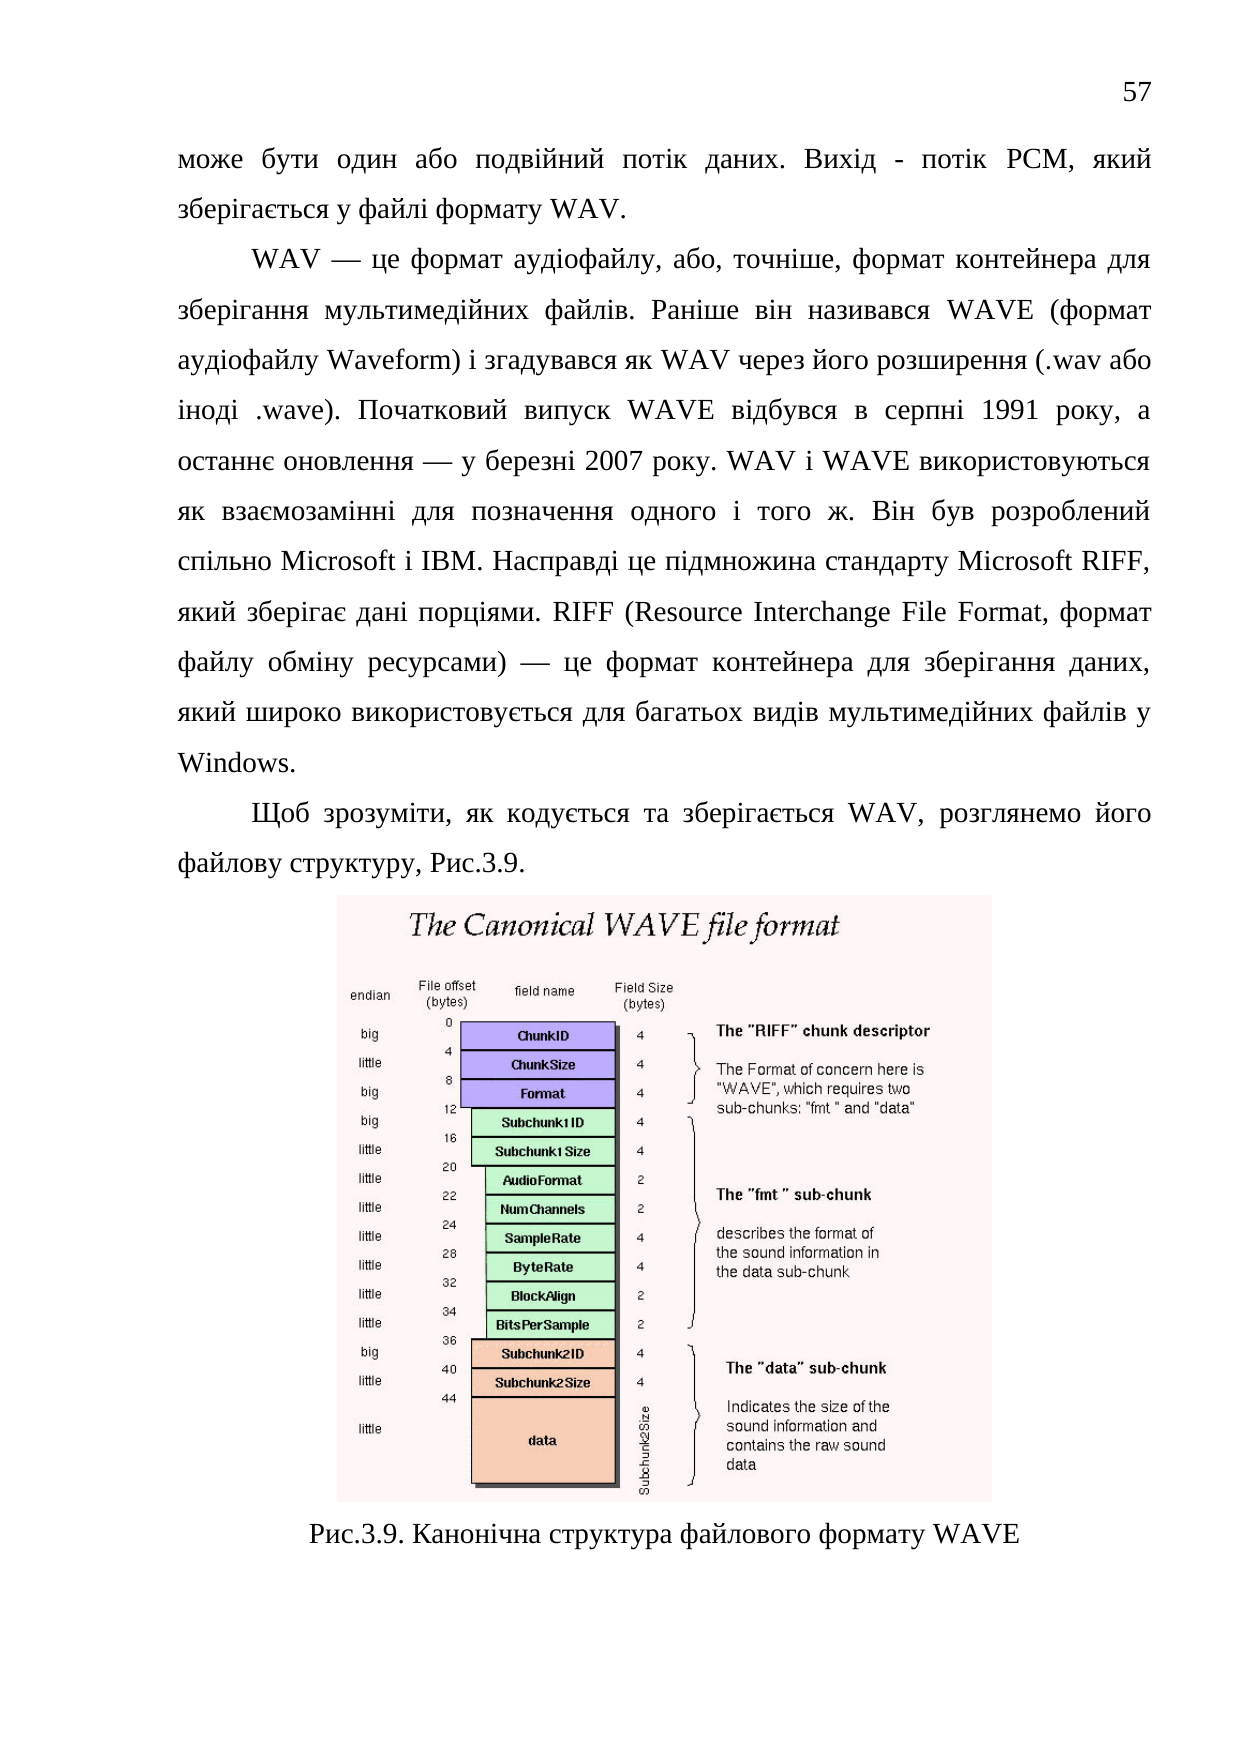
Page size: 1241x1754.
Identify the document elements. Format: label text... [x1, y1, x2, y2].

text Рис.3.9. Канонічна структура файлового формату WAVE [177, 1516, 1152, 1549]
text може бути один або подвійний потік даних. Вихід - потік PCM, який зберігається у файлі формату WAV. [177, 141, 1152, 225]
text WAV — це формат аудіофайлу, або, точніше, формат контейнера для зберігання мультимедійних файлів. Раніше він називався WAVE (формат аудіофайлу Waveform) і згадувався як WAV через його розширення (.wav або іноді .wave). Початковий випуск WAVE відбувся в серпні 1991 року, а останнє оновлення — у березні 2007 року. WAV і WAVE використовуються як взаємозамінні для позначення одного і того ж. Він був розроблений спільно Microsoft і IBM. Насправді це підмножина стандарту Microsoft RIFF, який зберігає дані порціями. RIFF (Resource Interchange File Format, формат файлу обміну ресурсами) — це формат контейнера для зберігання даних, який широко використовується для багатьох видів мультимедійних файлів у Windows. [177, 242, 1152, 778]
text Щоб зрозуміти, як кодується та зберігається WAV, розглянемо його файлову структуру, Рис.3.9. [177, 795, 1152, 879]
picture [337, 895, 992, 1502]
